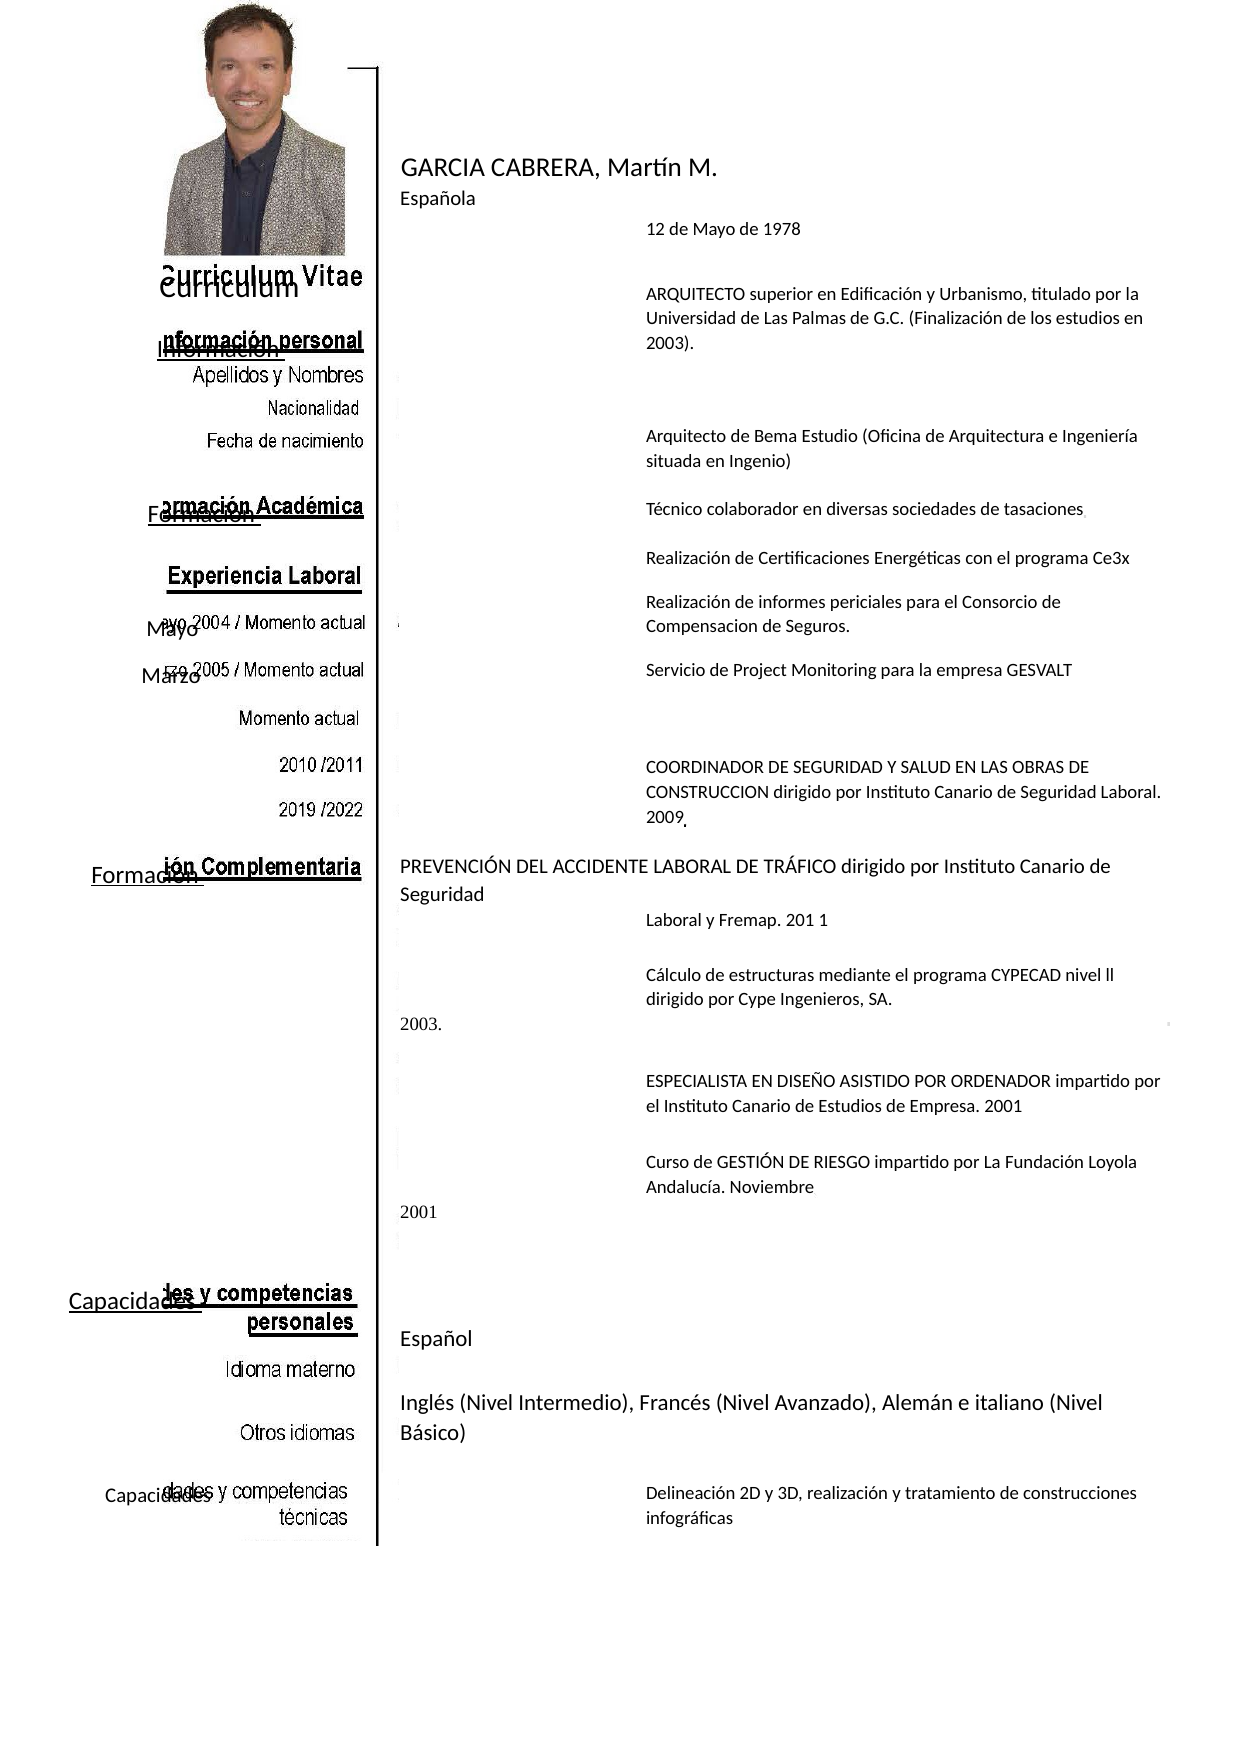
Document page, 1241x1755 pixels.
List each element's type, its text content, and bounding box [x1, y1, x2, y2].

text [151, 1013, 163, 1034]
text Arquitecto de Bema Estudio (Oficina de Arquitectura e Ingeniería situada en Ingenio) [399, 424, 1163, 472]
text ARQUITECTO superior en Edificación y Urbanismo, titulado por la Universidad de Las Palmas de G.C. (Finalización de los estudios en 2003). [399, 282, 1163, 354]
text Laboral y Fremap. 201 1 [399, 908, 1163, 931]
text Curso de GESTIÓN DE RIESGO impartido por La Fundación Loyola Andalucía. Noviembre [399, 1151, 1163, 1198]
text 2003. [399, 1013, 1167, 1034]
text 12 de Mayo de 1978 [399, 217, 1163, 240]
text [151, 1324, 163, 1352]
text Inglés (Nivel Intermedio), Francés (Nivel Avanzado), Alemán e italiano (Nivel Básico) [399, 1388, 1167, 1446]
text Servicio de Project Monitoring para la empresa GESVALT [399, 658, 1163, 681]
text COORDINADOR DE SEGURIDAD Y SALUD EN LAS OBRAS DE CONSTRUCCION dirigido por Instituto Canario de Seguridad Laboral. 2009 [399, 756, 1163, 828]
text Cálculo de estructuras mediante el programa CYPECAD nivel ll dirigido por Cype Ingenieros, SA. [399, 963, 1163, 1011]
text Delineación 2D y 3D, realización y tratamiento de construcciones infográficas [399, 1481, 1163, 1529]
text Española [399, 185, 1167, 211]
text 2001 [399, 1201, 1167, 1222]
text Técnico colaborador en diversas sociedades de tasaciones [399, 497, 1163, 520]
text GARCIA CABRERA, Martín M. [401, 150, 1167, 183]
text Español [399, 1324, 1167, 1352]
text PREVENCIÓN DEL ACCIDENTE LABORAL DE TRÁFICO dirigido por Instituto Canario de Seguridad [399, 853, 1167, 906]
text [151, 1201, 163, 1222]
text [151, 185, 163, 211]
text ESPECIALISTA EN DISEÑO ASISTIDO POR ORDENADOR impartido por el Instituto Canario de Estudios de Empresa. 2001 [399, 1069, 1163, 1117]
text Realización de Certificaciones Energéticas con el programa Ce3x [399, 546, 1163, 569]
text Realización de informes periciales para el Consorcio de Compensacion de Seguros. [399, 590, 1163, 638]
